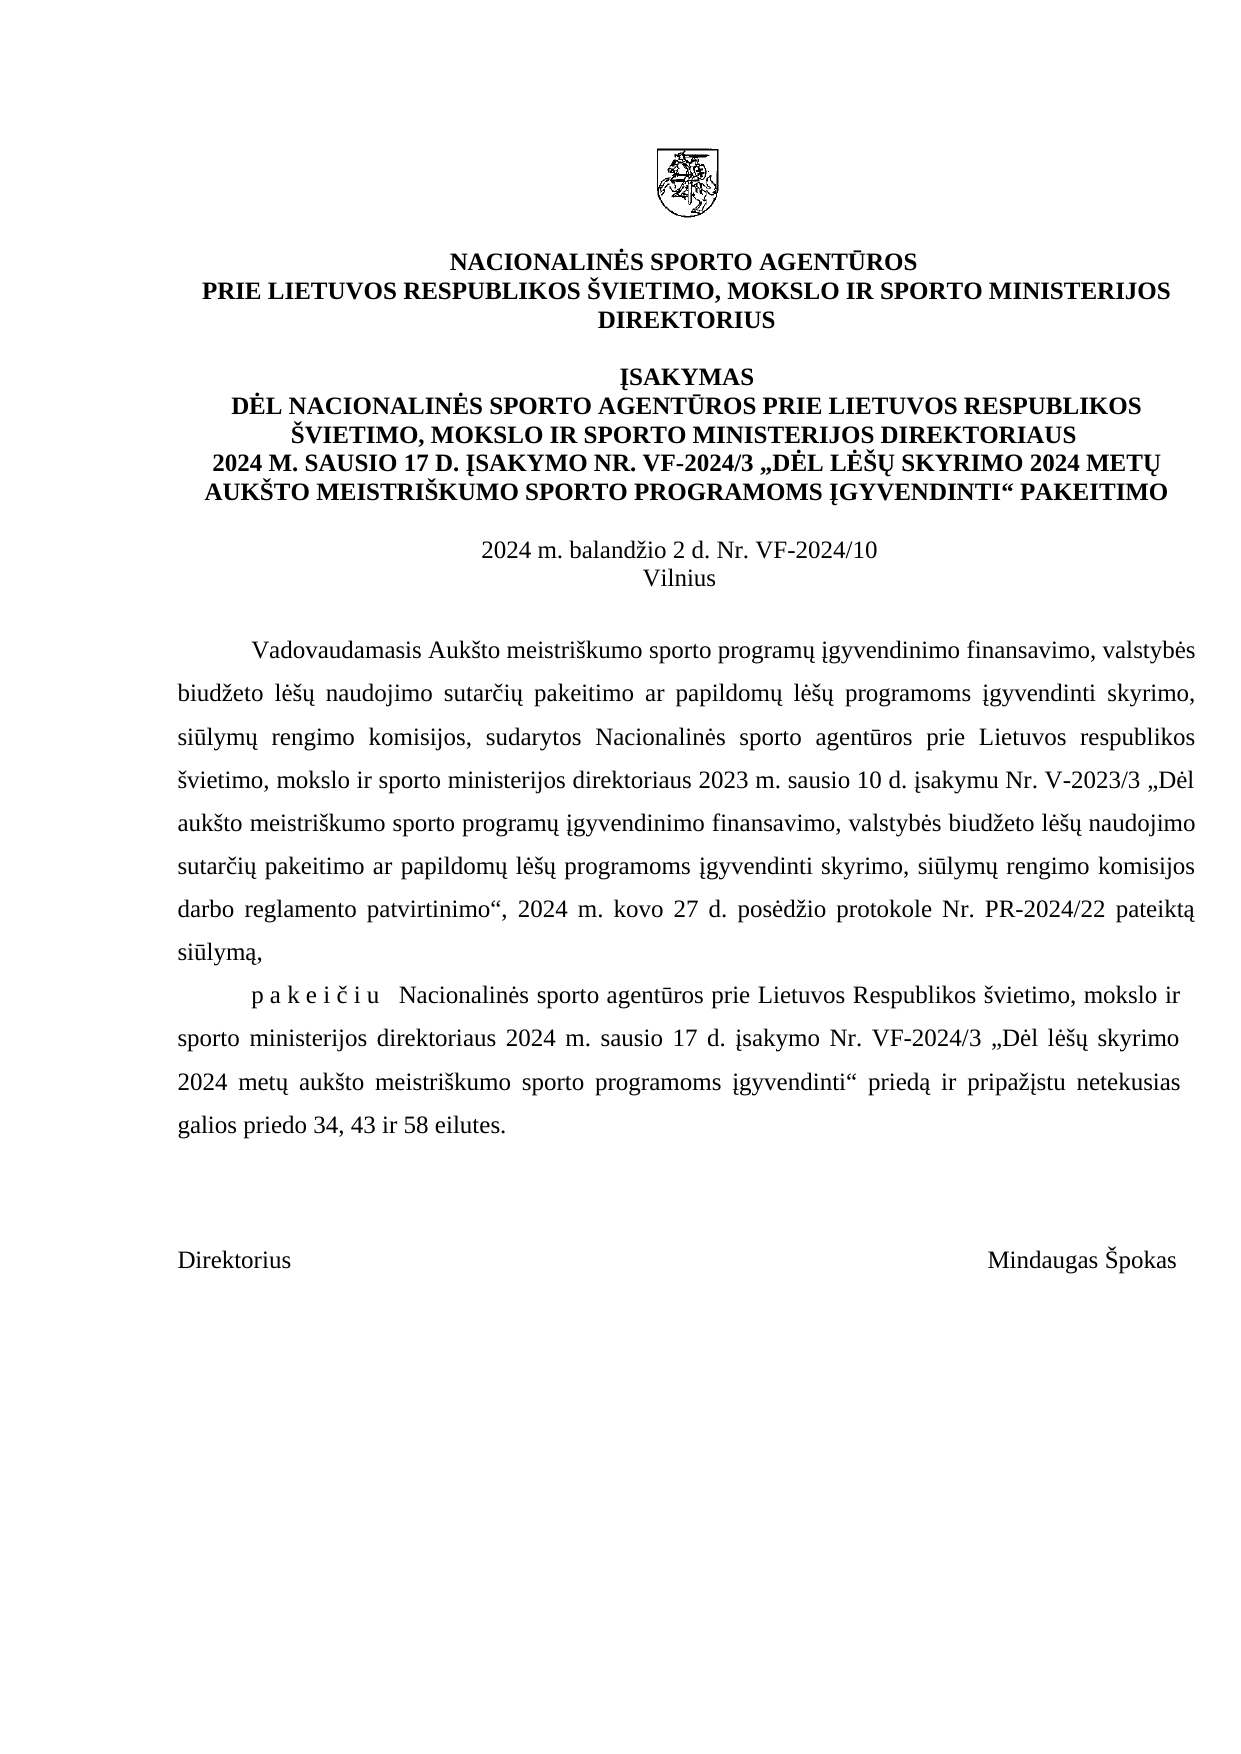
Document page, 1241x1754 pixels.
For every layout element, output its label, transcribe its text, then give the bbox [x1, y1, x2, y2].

text DĖL NACIONALINĖS SPORTO AGENTŪROS PRIE LIETUVOS RESPUBLIKOS ŠVIETIMO, MOKSLO IR SPORTO MINISTERIJOS DIREKTORIAUS [177, 391, 1196, 448]
text pakeičiu Nacionalinės sporto agentūros prie Lietuvos Respublikos švietimo, mokslo ir sporto ministerijos direktoriaus 2024 m. sausio 17 d. įsakymo Nr. VF-2024/3 „Dėl lėšų skyrimo 2024 metų aukšto meistriškumo sporto programoms įgyvendinti“ priedą ir pripažįstu netekusias galios priedo 34, 43 ir 58 eilutes. [177, 980, 1181, 1138]
text 2024 M. SAUSIO 17 D. ĮSAKYMO NR. VF-2024/3 „DĖL LĖŠŲ SKYRIMO 2024 METŲ AUKŠTO MEISTRIŠKUMO SPORTO PROGRAMOMS ĮGYVENDINTI“ PAKEITIMO [177, 448, 1196, 506]
text Vilnius [177, 563, 1181, 592]
text Vadovaudamasis Aukšto meistriškumo sporto programų įgyvendinimo finansavimo, valstybės biudžeto lėšų naudojimo sutarčių pakeitimo ar papildomų lėšų programoms įgyvendinti skyrimo, siūlymų rengimo komisijos, sudarytos Nacionalinės sporto agentūros prie Lietuvos respublikos švietimo, mokslo ir sporto ministerijos direktoriaus 2023 m. sausio 10 d. įsakymu Nr. V-2023/3 „Dėl aukšto meistriškumo sporto programų įgyvendinimo finansavimo, valstybės biudžeto lėšų naudojimo sutarčių pakeitimo ar papildomų lėšų programoms įgyvendinti skyrimo, siūlymų rengimo komisijos darbo reglamento patvirtinimo“, 2024 m. kovo 27 d. posėdžio protokole Nr. PR-2024/22 pateiktą siūlymą, [177, 635, 1196, 966]
text PRIE LIETUVOS RESPUBLIKOS ŠVIETIMO, MOKSLO IR SPORTO MINISTERIJOS DIREKTORIUS [177, 276, 1196, 333]
text NACIONALINĖS SPORTO AGENTŪROS [177, 247, 1196, 276]
text 2024 m. balandžio 2 d. Nr. VF-2024/10 [177, 535, 1181, 563]
text Direktorius Mindaugas Špokas [177, 1245, 1196, 1274]
text ĮSAKYMAS [177, 362, 1196, 391]
